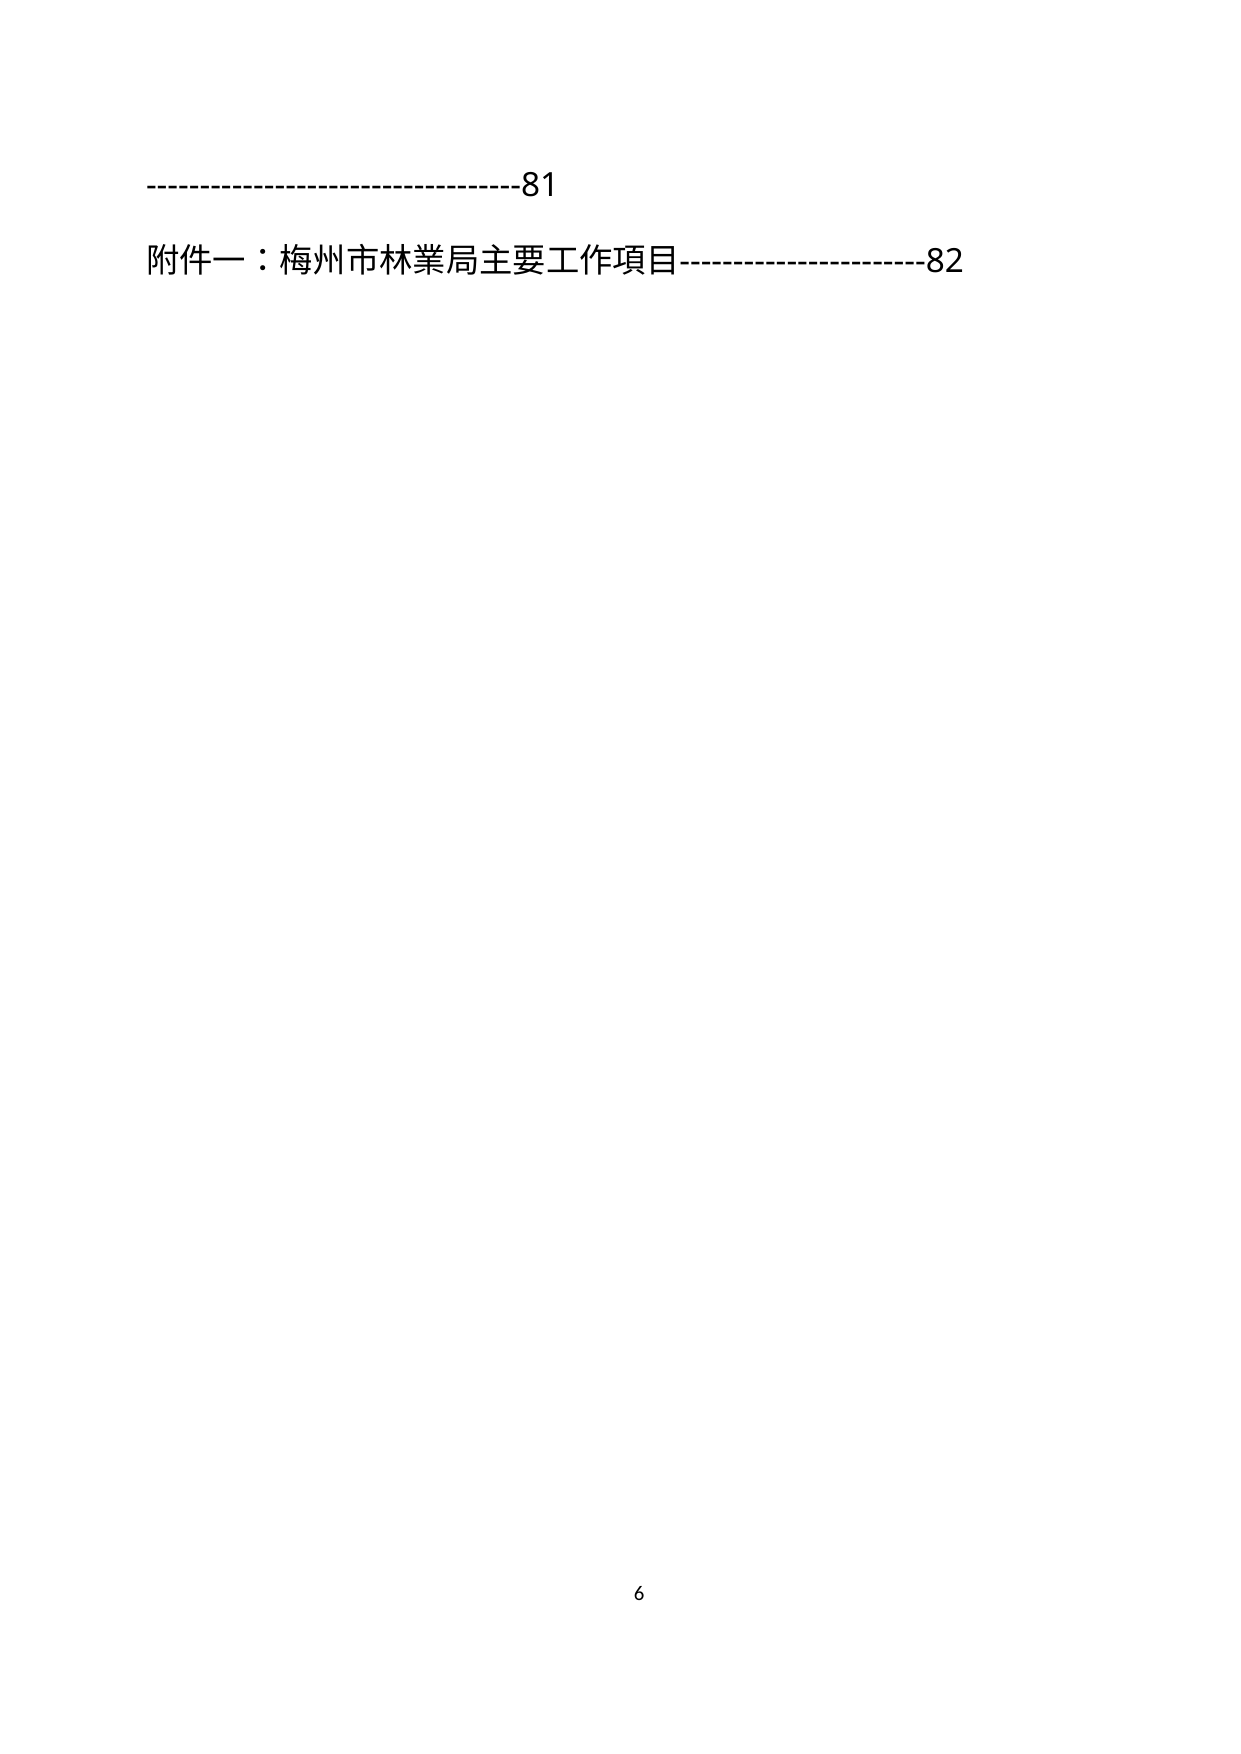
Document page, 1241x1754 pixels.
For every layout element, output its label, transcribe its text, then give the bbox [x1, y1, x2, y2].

text 附件一：梅州市林業局主要工作項目-----------------------82 [146, 221, 1094, 296]
text 81 [146, 146, 1094, 221]
